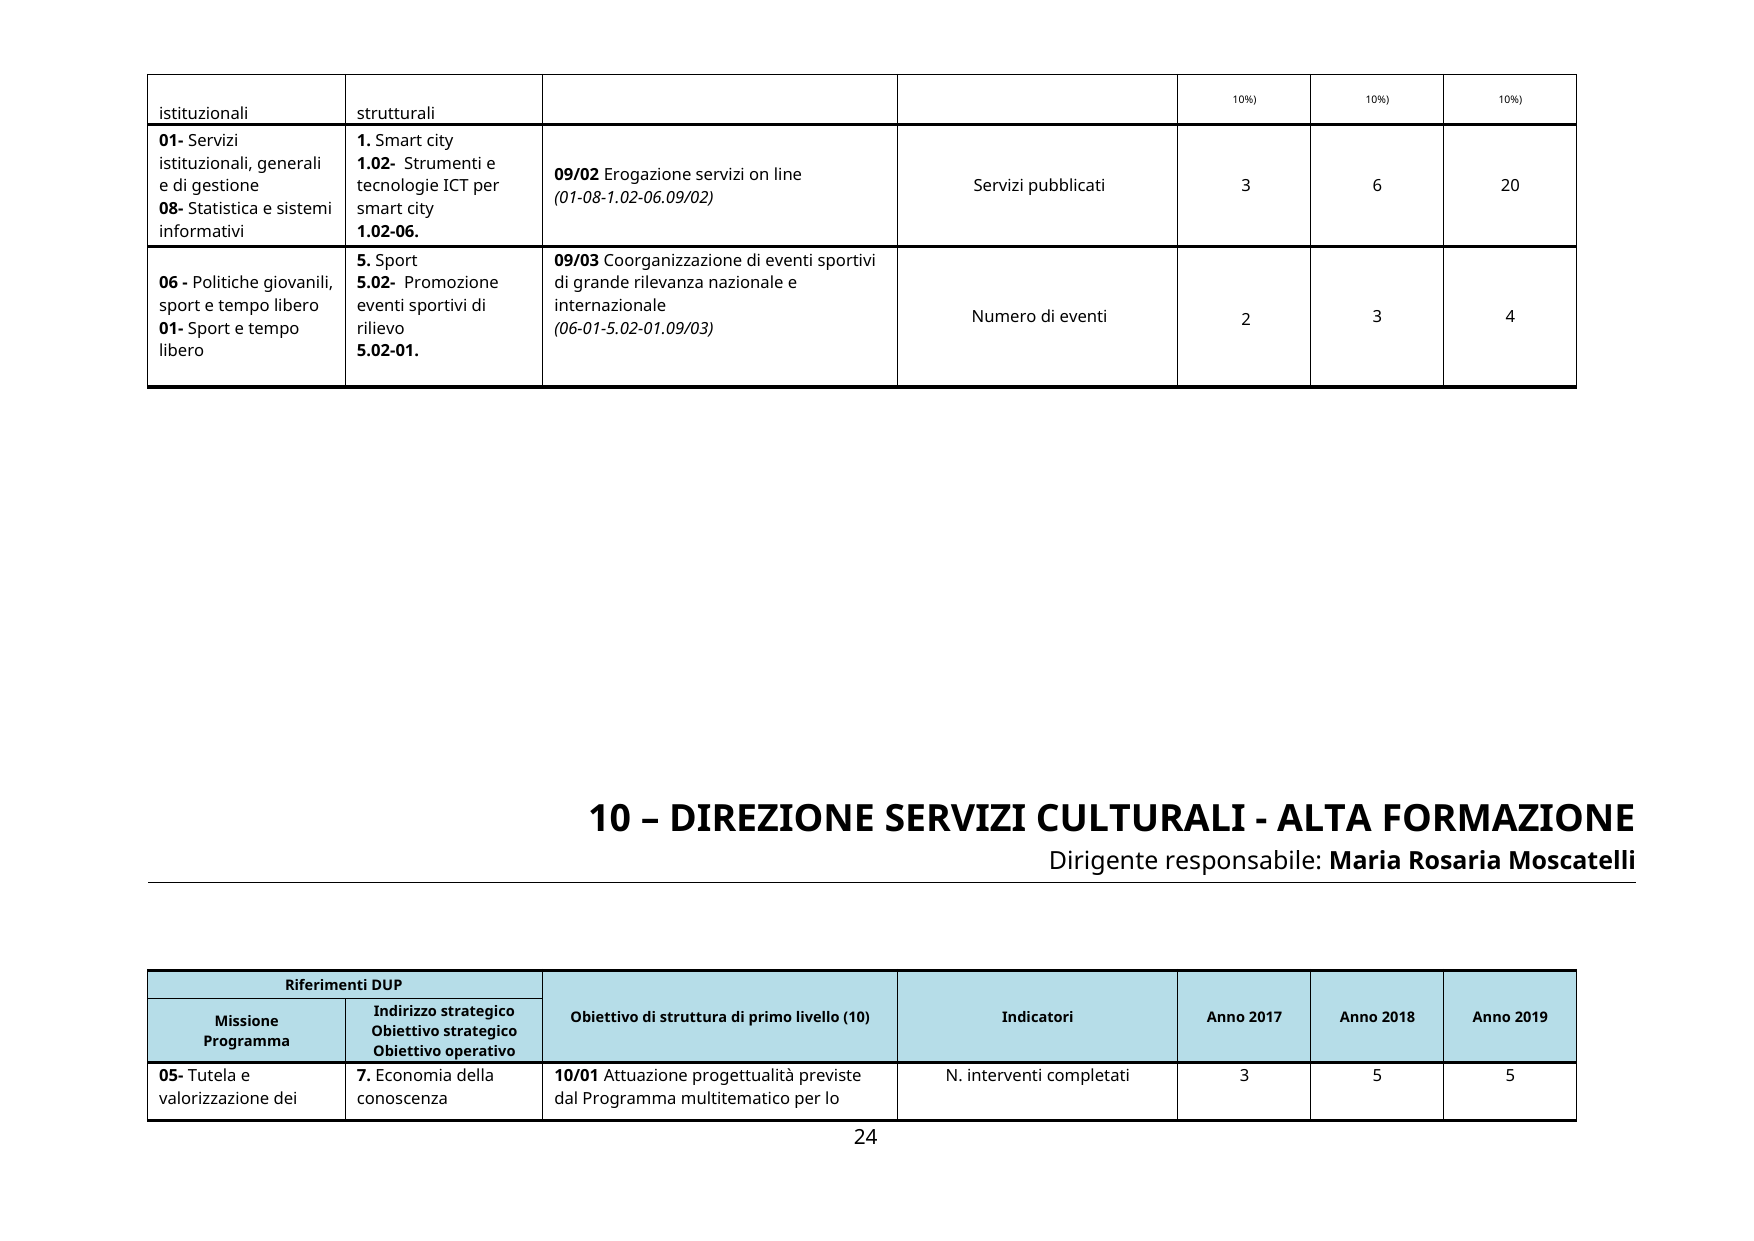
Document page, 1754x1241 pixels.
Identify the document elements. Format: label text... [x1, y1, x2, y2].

table_cell N. interventi completati [898, 1064, 1177, 1119]
table_cell 10%) [1311, 75, 1443, 122]
table_header Anno 2019 [1444, 972, 1576, 1061]
table_cell 4 [1444, 248, 1576, 384]
text Dirigente responsabile: Maria Rosaria Moscatelli [148, 843, 1636, 877]
table_cell 10%) [1444, 75, 1576, 122]
table_header Anno 2018 [1311, 972, 1443, 1061]
table_cell Indirizzo strategico Obiettivo strategico Obiettivo operativo [346, 999, 542, 1061]
table_cell 6 [1311, 126, 1443, 245]
table_header Obiettivo di struttura di primo livello (10) [543, 972, 897, 1061]
table_cell 1. Smart city 1.01- Pianificazione strategica - Agenda Urbana e fondi strutturali 1.01-01. [346, 75, 542, 122]
table_header Anno 2017 [1178, 972, 1310, 1061]
table_cell [898, 75, 1177, 122]
table_cell 5 [1311, 1064, 1443, 1119]
table_cell 09/02 Erogazione servizi on line (01-08-1.02-06.09/02) [543, 126, 897, 245]
table_header Indicatori [898, 972, 1177, 1061]
table_cell Servizi pubblicati [898, 126, 1177, 245]
table_cell 2 [1178, 248, 1310, 384]
table_cell 3 [1311, 248, 1443, 384]
text 10 – DIREZIONE SERVIZI CULTURALI - ALTA FORMAZIONE [148, 792, 1636, 843]
table_cell 06 - Politiche giovanili, sport e tempo libero 01- Sport e tempo libero [148, 248, 345, 384]
table_cell 05- Tutela e valorizzazione dei [148, 1064, 345, 1119]
table_cell 01- Servizi istituzionali, generali e di gestione 08- Statistica e sistemi informativi [148, 126, 345, 245]
table_cell 10/01 Attuazione progettualità previste dal Programma multitematico per lo [543, 1064, 897, 1119]
table_cell 1. Smart city 1.02- Strumenti e tecnologie ICT per smart city 1.02-06. [346, 126, 542, 245]
table_cell 10%) [1178, 75, 1310, 122]
table_cell 7. Economia della conoscenza [346, 1064, 542, 1119]
table_cell 20 [1444, 126, 1576, 245]
table_cell [543, 75, 897, 122]
table_cell 3 [1178, 1064, 1310, 1119]
table_cell 3 [1178, 126, 1310, 245]
table_cell 5. Sport 5.02- Promozione eventi sportivi di rilievo 5.02-01. [346, 248, 542, 384]
table_cell 09/03 Coorganizzazione di eventi sportivi di grande rilevanza nazionale e internazionale (06-01-5.02-01.09/03) [543, 248, 897, 384]
table_cell 5 [1444, 1064, 1576, 1119]
table_cell istituzionali [148, 75, 345, 122]
table_cell Missione Programma [148, 999, 345, 1061]
table_header Riferimenti DUP [148, 972, 542, 998]
table_cell Numero di eventi [898, 248, 1177, 384]
